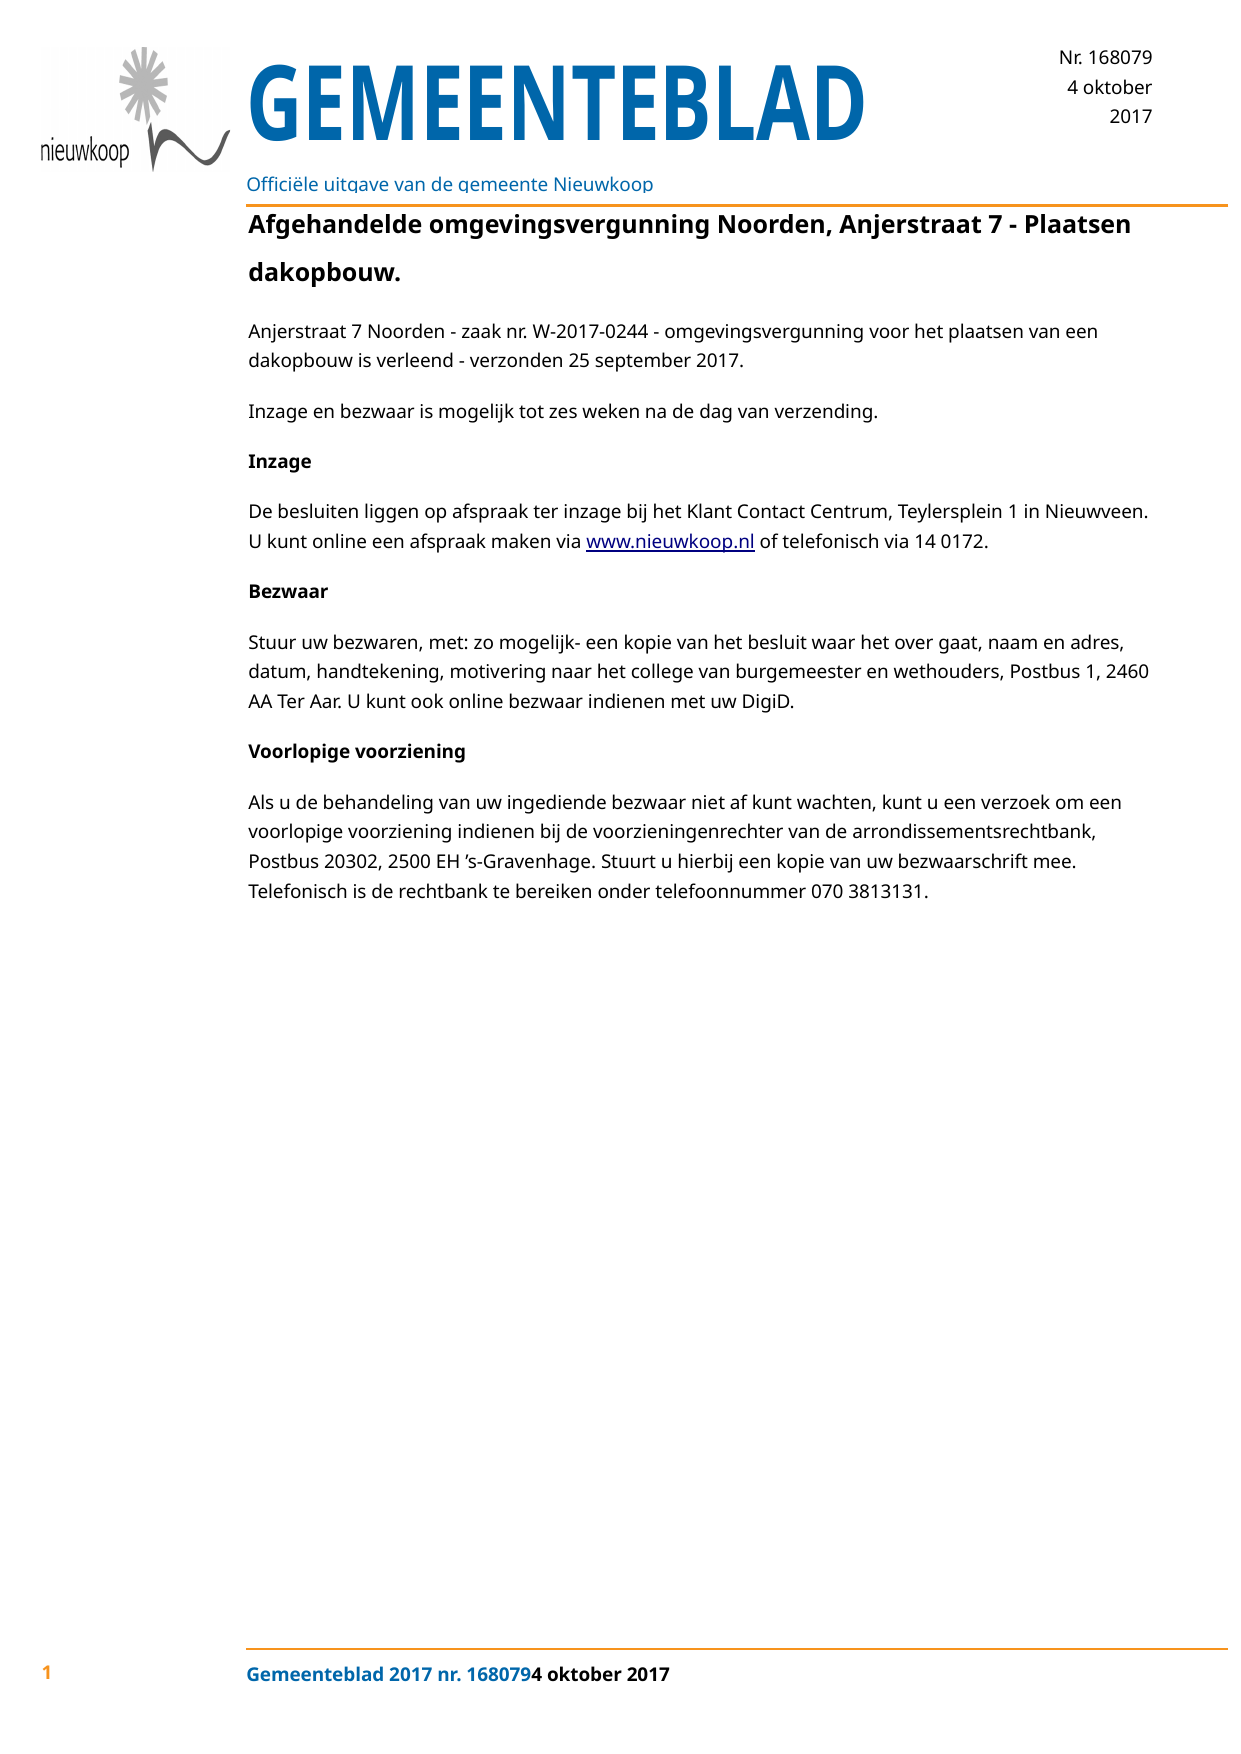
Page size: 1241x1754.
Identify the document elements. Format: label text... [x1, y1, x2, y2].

text Inzage [248, 448, 1152, 474]
text Anjerstraat 7 Noorden - zaak nr. W-2017-0244 - omgevingsvergunning voor het plaatsen van een dakopbouw is verleend - verzonden 25 september 2017. [248, 318, 1152, 373]
text Bezwaar [248, 579, 1152, 604]
text Voorlopige voorziening [248, 739, 1152, 764]
text Stuur uw bezwaren, met: zo mogelijk- een kopie van het besluit waar het over gaat, naam en adres, datum, handtekening, motivering naar het college van burgemeester en wethouders, Postbus 1, 2460 AA Ter Aar. U kunt ook online bezwaar indienen met uw DigiD. [248, 629, 1152, 714]
text Als u de behandeling van uw ingediende bezwaar niet af kunt wachten, kunt u een verzoek om een voorlopige voorziening indienen bij de voorzieningenrechter van de arrondissementsrechtbank, Postbus 20302, 2500 EH ’s-Gravenhage. Stuurt u hierbij een kopie van uw bezwaarschrift mee. Telefonisch is de rechtbank te bereiken onder telefoonnummer 070 3813131. [248, 789, 1152, 904]
text Afgehandelde omgevingsvergunning Noorden, Anjerstraat 7 - Plaatsen dakopbouw. [248, 207, 1152, 288]
picture [41, 47, 231, 172]
text De besluiten liggen op afspraak ter inzage bij het Klant Contact Centrum, Teylersplein 1 in Nieuwveen. U kunt online een afspraak maken via www.nieuwkoop.nl of telefonisch via 14 0172. [248, 499, 1152, 554]
text Inzage en bezwaar is mogelijk tot zes weken na de dag van verzending. [248, 398, 1152, 424]
